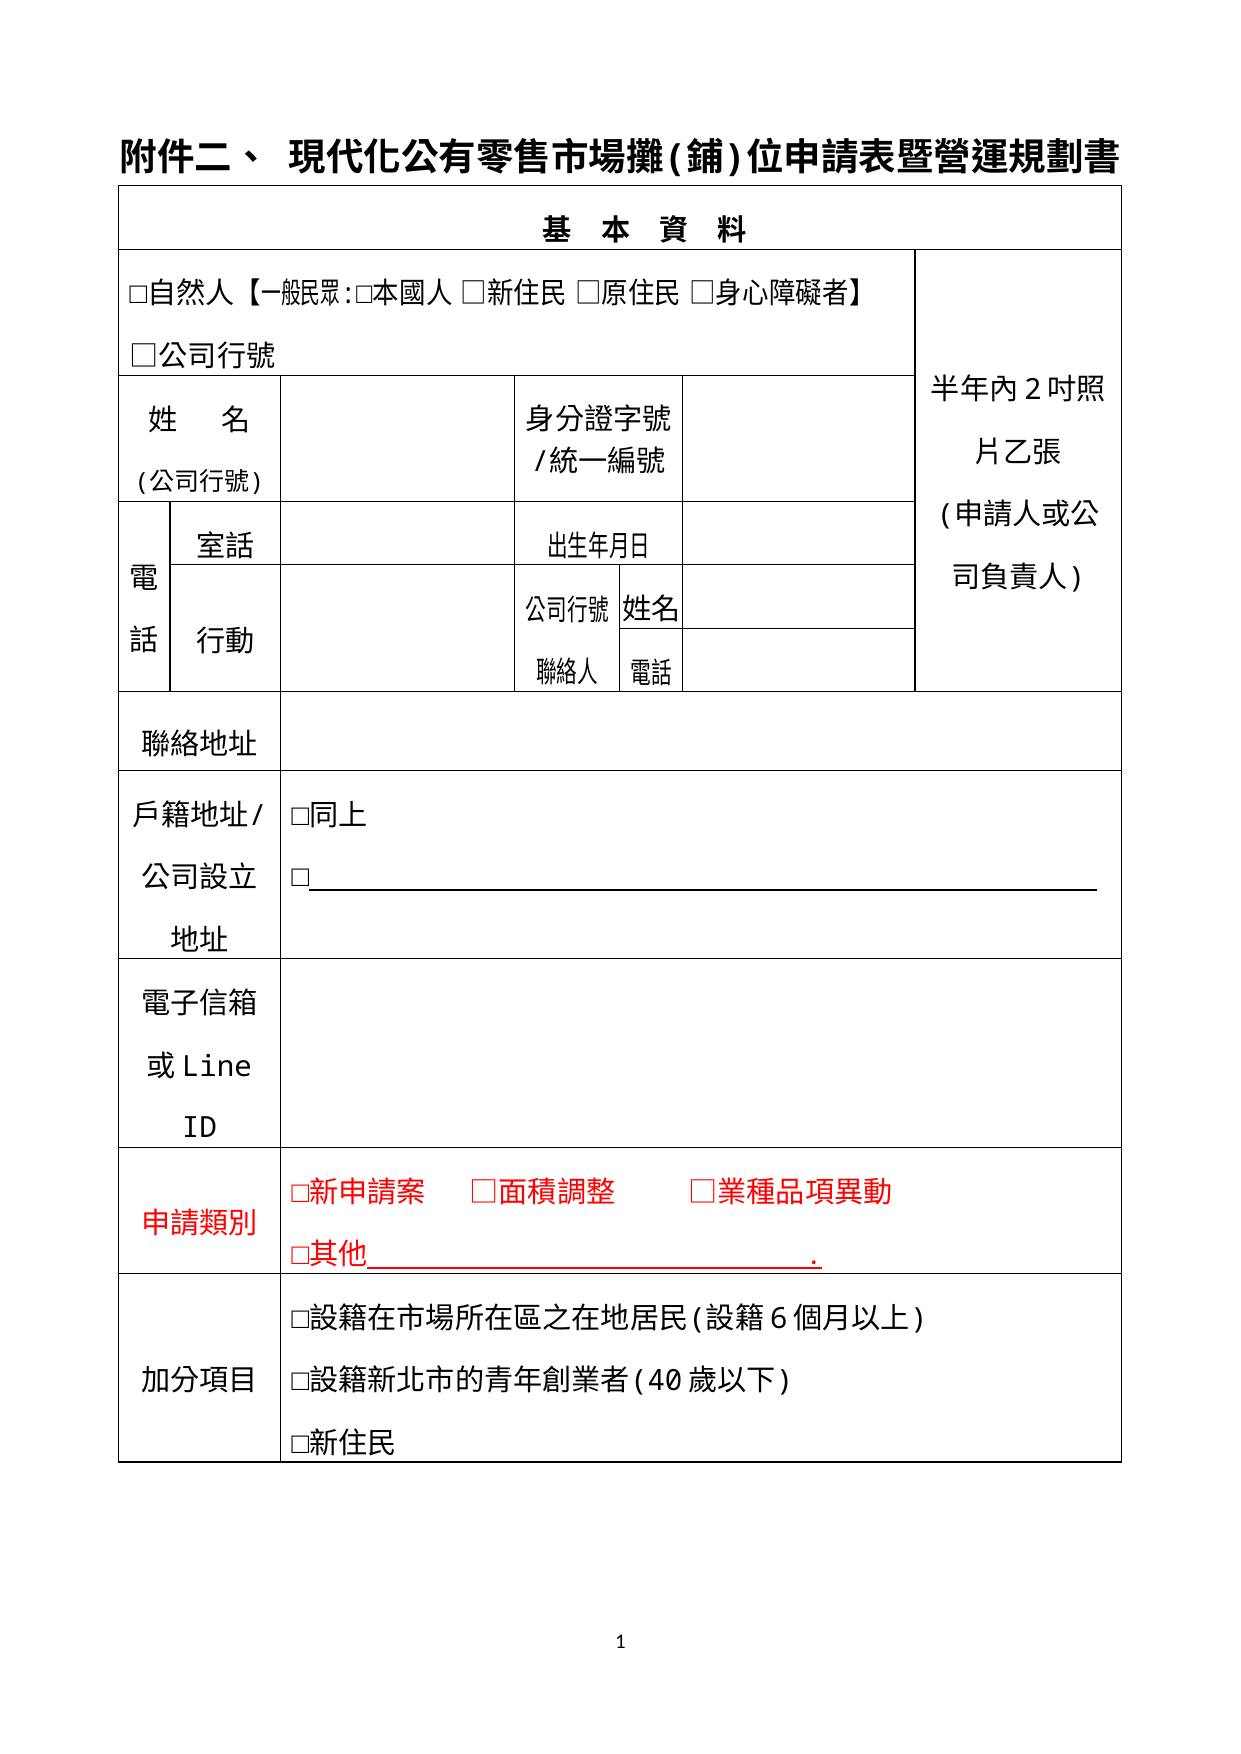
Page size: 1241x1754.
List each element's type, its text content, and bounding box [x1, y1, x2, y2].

table_cell 電子信箱或Line ID [119, 959, 280, 1147]
table_cell [281, 959, 1121, 1147]
table_cell 電 話 [119, 502, 169, 691]
table_cell 加分項目 [119, 1274, 280, 1461]
table_cell [683, 502, 914, 564]
table_cell 戶籍地址/ 公司設立地址 [119, 771, 280, 958]
table_cell 公司行號聯絡人 [515, 565, 619, 691]
table_cell □設籍在市場所在區之在地居民(設籍6個月以上) □設籍新北市的青年創業者(40歲以下) □新住民 [281, 1274, 1121, 1461]
table_cell 出生年月日 [515, 502, 682, 564]
table_cell 身分證字號 /統一編號 [515, 376, 682, 501]
table_cell □同上 □ . [281, 771, 1121, 958]
table_cell [281, 692, 1121, 770]
table_cell [281, 565, 514, 691]
table_cell □自然人【一般民眾:□本國人 □新住民 □原住民 □身心障礙者】□公司行號 [119, 250, 914, 374]
table_cell 行動 [171, 565, 280, 691]
table_cell 電話 [620, 629, 682, 691]
text 附件二、 現代化公有零售市場攤(鋪)位申請表暨營運規劃書 [118, 112, 1122, 174]
table_cell [683, 629, 914, 691]
table_cell [683, 376, 914, 501]
table_cell [281, 376, 514, 501]
table_cell [281, 502, 514, 564]
table_cell 聯絡地址 [119, 692, 280, 770]
table_cell [683, 565, 914, 628]
table_cell 半年內2吋照片乙張 (申請人或公司負責人) [916, 250, 1121, 691]
table_cell 室話 [171, 502, 280, 564]
table_cell 姓 名 (公司行號) [119, 376, 280, 501]
table_cell 申請類別 [119, 1148, 280, 1273]
table_cell □新申請案 □面積調整 □業種品項異動 □其他 . [281, 1148, 1121, 1273]
table_header 基 本 資 料 [119, 186, 1121, 248]
table_cell 姓名 [620, 565, 682, 628]
